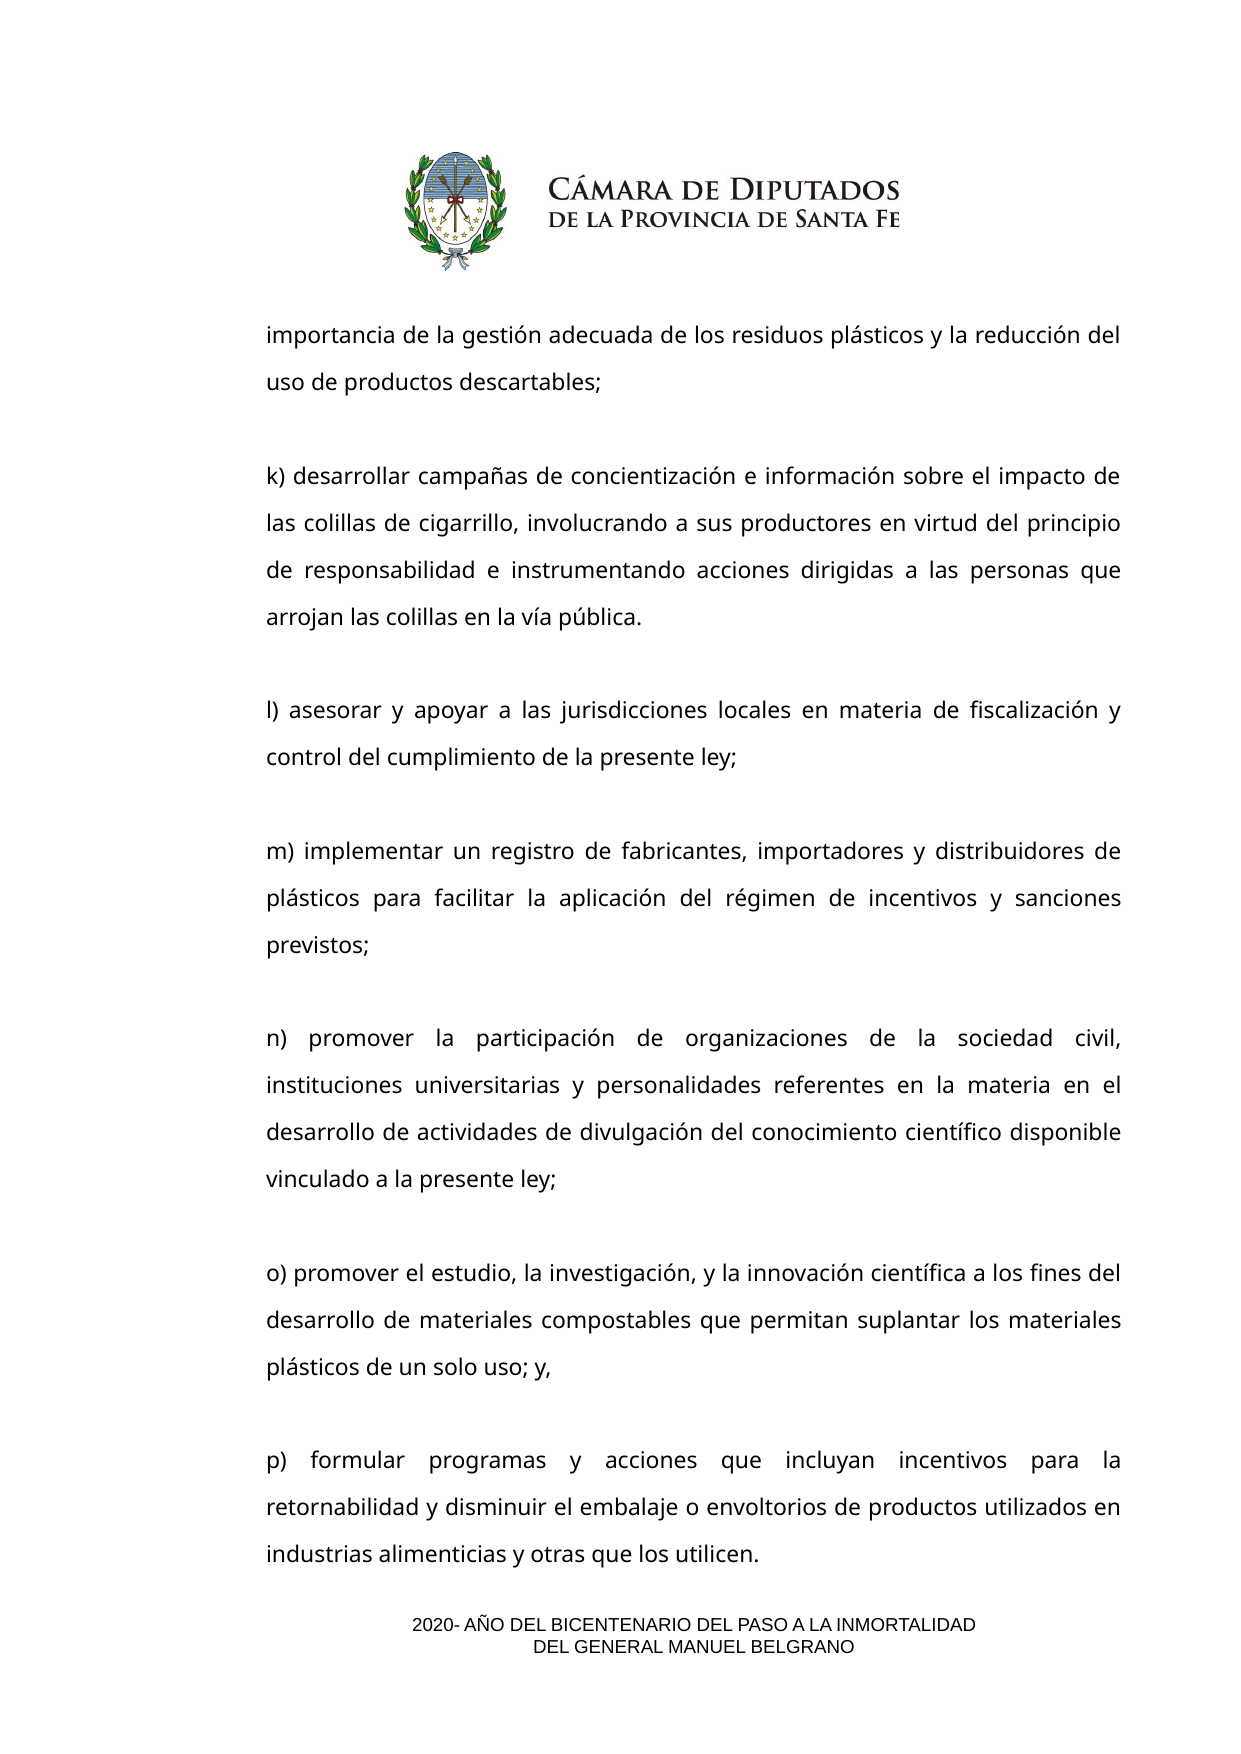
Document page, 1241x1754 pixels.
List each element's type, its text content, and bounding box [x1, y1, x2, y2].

text importancia de la gestión adecuada de los residuos plásticos y la reducción del uso de productos descartables; [266, 319, 1122, 397]
text o) promover el estudio, la investigación, y la innovación científica a los fines del desarrollo de materiales compostables que permitan suplantar los materiales plásticos de un solo uso; y, [266, 1257, 1122, 1382]
text p) formular programas y acciones que incluyan incentivos para la retornabilidad y disminuir el embalaje o envoltorios de productos utilizados en industrias alimenticias y otras que los utilicen. [266, 1444, 1122, 1569]
text m) implementar un registro de fabricantes, importadores y distribuidores de plásticos para facilitar la aplicación del régimen de incentivos y sanciones previstos; [266, 835, 1122, 960]
text l) asesorar y apoyar a las jurisdicciones locales en materia de fiscalización y control del cumplimiento de la presente ley; [266, 694, 1122, 772]
text n) promover la participación de organizaciones de la sociedad civil, instituciones universitarias y personalidades referentes en la materia en el desarrollo de actividades de divulgación del conocimiento científico disponible vinculado a la presente ley; [266, 1022, 1122, 1194]
picture [404, 152, 900, 275]
text k) desarrollar campañas de concientización e información sobre el impacto de las colillas de cigarrillo, involucrando a sus productores en virtud del principio de responsabilidad e instrumentando acciones dirigidas a las personas que arrojan las colillas en la vía pública. [266, 460, 1122, 632]
